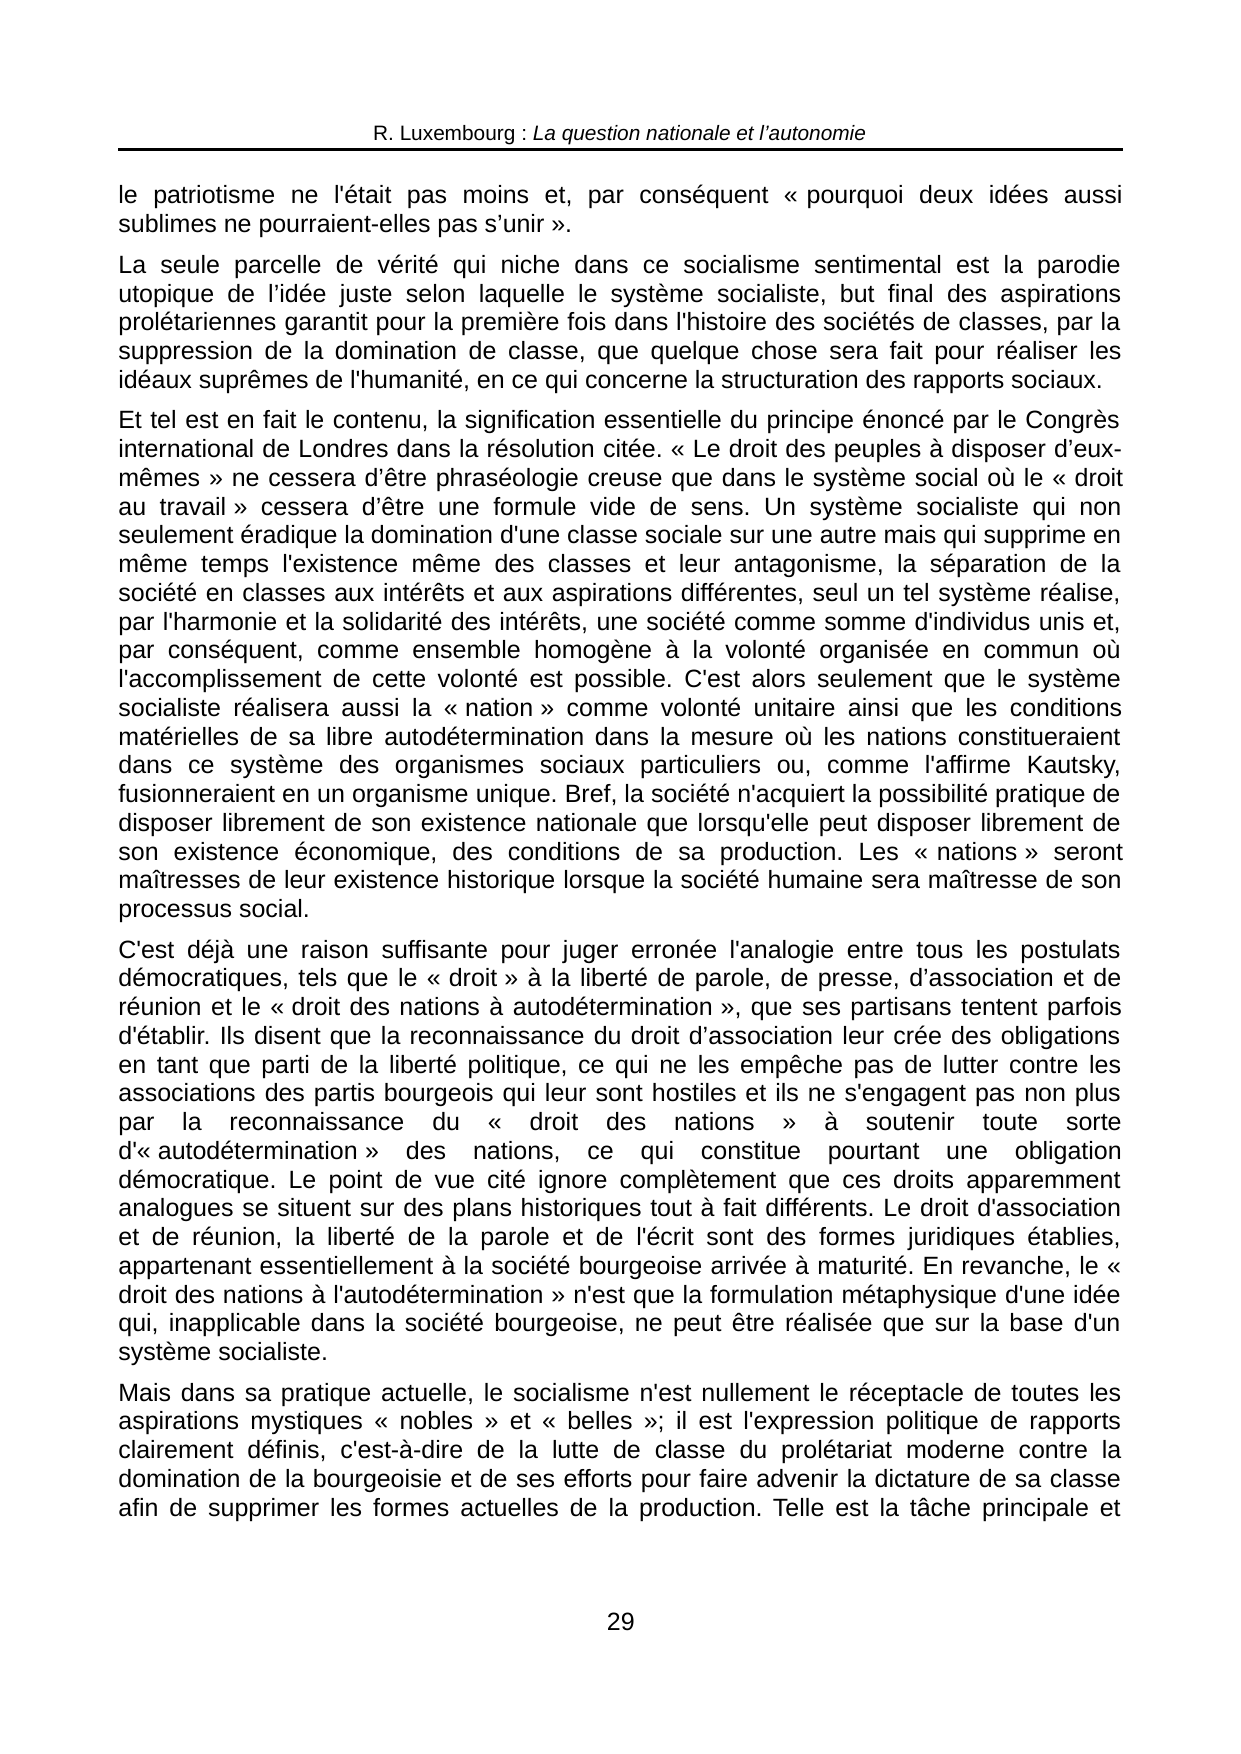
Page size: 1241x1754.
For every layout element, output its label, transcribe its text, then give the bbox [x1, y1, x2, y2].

text La seule parcelle de vérité qui niche dans ce socialisme sentimental est la parodie utopique de l’idée juste selon laquelle le système socialiste, but final des aspirations prolétariennes garantit pour la première fois dans l'histoire des sociétés de classes, par la suppression de la domination de classe, que quelque chose sera fait pour réaliser les idéaux suprêmes de l'humanité, en ce qui concerne la structuration des rapports sociaux. [118, 250, 1123, 393]
text Et tel est en fait le contenu, la signification essentielle du principe énoncé par le Congrès international de Londres dans la résolution citée. « Le droit des peuples à disposer d’eux-mêmes » ne cessera d’être phraséologie creuse que dans le système social où le « droit au travail » cessera d’être une formule vide de sens. Un système socialiste qui non seulement éradique la domination d'une classe sociale sur une autre mais qui supprime en même temps l'existence même des classes et leur antagonisme, la séparation de la société en classes aux intérêts et aux aspirations différentes, seul un tel système réalise, par l'harmonie et la solidarité des intérêts, une société comme somme d'individus unis et, par conséquent, comme ensemble homogène à la volonté organisée en commun où l'accomplissement de cette volonté est possible. C'est alors seulement que le système socialiste réalisera aussi la « nation » comme volonté unitaire ainsi que les conditions matérielles de sa libre autodétermination dans la mesure où les nations constitueraient dans ce système des organismes sociaux particuliers ou, comme l'affirme Kautsky, fusionneraient en un organisme unique. Bref, la société n'acquiert la possibilité pratique de disposer librement de son existence nationale que lorsqu'elle peut disposer librement de son existence économique, des conditions de sa production. Les « nations » seront maîtresses de leur existence historique lorsque la société humaine sera maîtresse de son processus social. [118, 405, 1123, 923]
text C'est déjà une raison suffisante pour juger erronée l'analogie entre tous les postulats démocratiques, tels que le « droit » à la liberté de parole, de presse, d’association et de réunion et le « droit des nations à autodétermination », que ses partisans tentent parfois d'établir. Ils disent que la reconnaissance du droit d’association leur crée des obligations en tant que parti de la liberté politique, ce qui ne les empêche pas de lutter contre les associations des partis bourgeois qui leur sont hostiles et ils ne s'engagent pas non plus par la reconnaissance du « droit des nations » à soutenir toute sorte d'« autodétermination » des nations, ce qui constitue pourtant une obligation démocratique. Le point de vue cité ignore complètement que ces droits apparemment analogues se situent sur des plans historiques tout à fait différents. Le droit d'association et de réunion, la liberté de la parole et de l'écrit sont des formes juridiques établies, appartenant essentiellement à la société bourgeoise arrivée à maturité. En revanche, le « droit des nations à l'autodétermination » n'est que la formulation métaphysique d'une idée qui, inapplicable dans la société bourgeoise, ne peut être réalisée que sur la base d'un système socialiste. [118, 934, 1123, 1366]
text Mais dans sa pratique actuelle, le socialisme n'est nullement le réceptacle de toutes les aspirations mystiques « nobles » et « belles »; il est l'expression politique de rapports clairement définis, c'est-à-dire de la lutte de classe du prolétariat moderne contre la domination de la bourgeoisie et de ses efforts pour faire advenir la dictature de sa classe afin de supprimer les formes actuelles de la production. Telle est la tâche principale et [118, 1378, 1123, 1521]
text le patriotisme ne l'était pas moins et, par conséquent « pourquoi deux idées aussi sublimes ne pourraient-elles pas s’unir ». [118, 181, 1123, 238]
